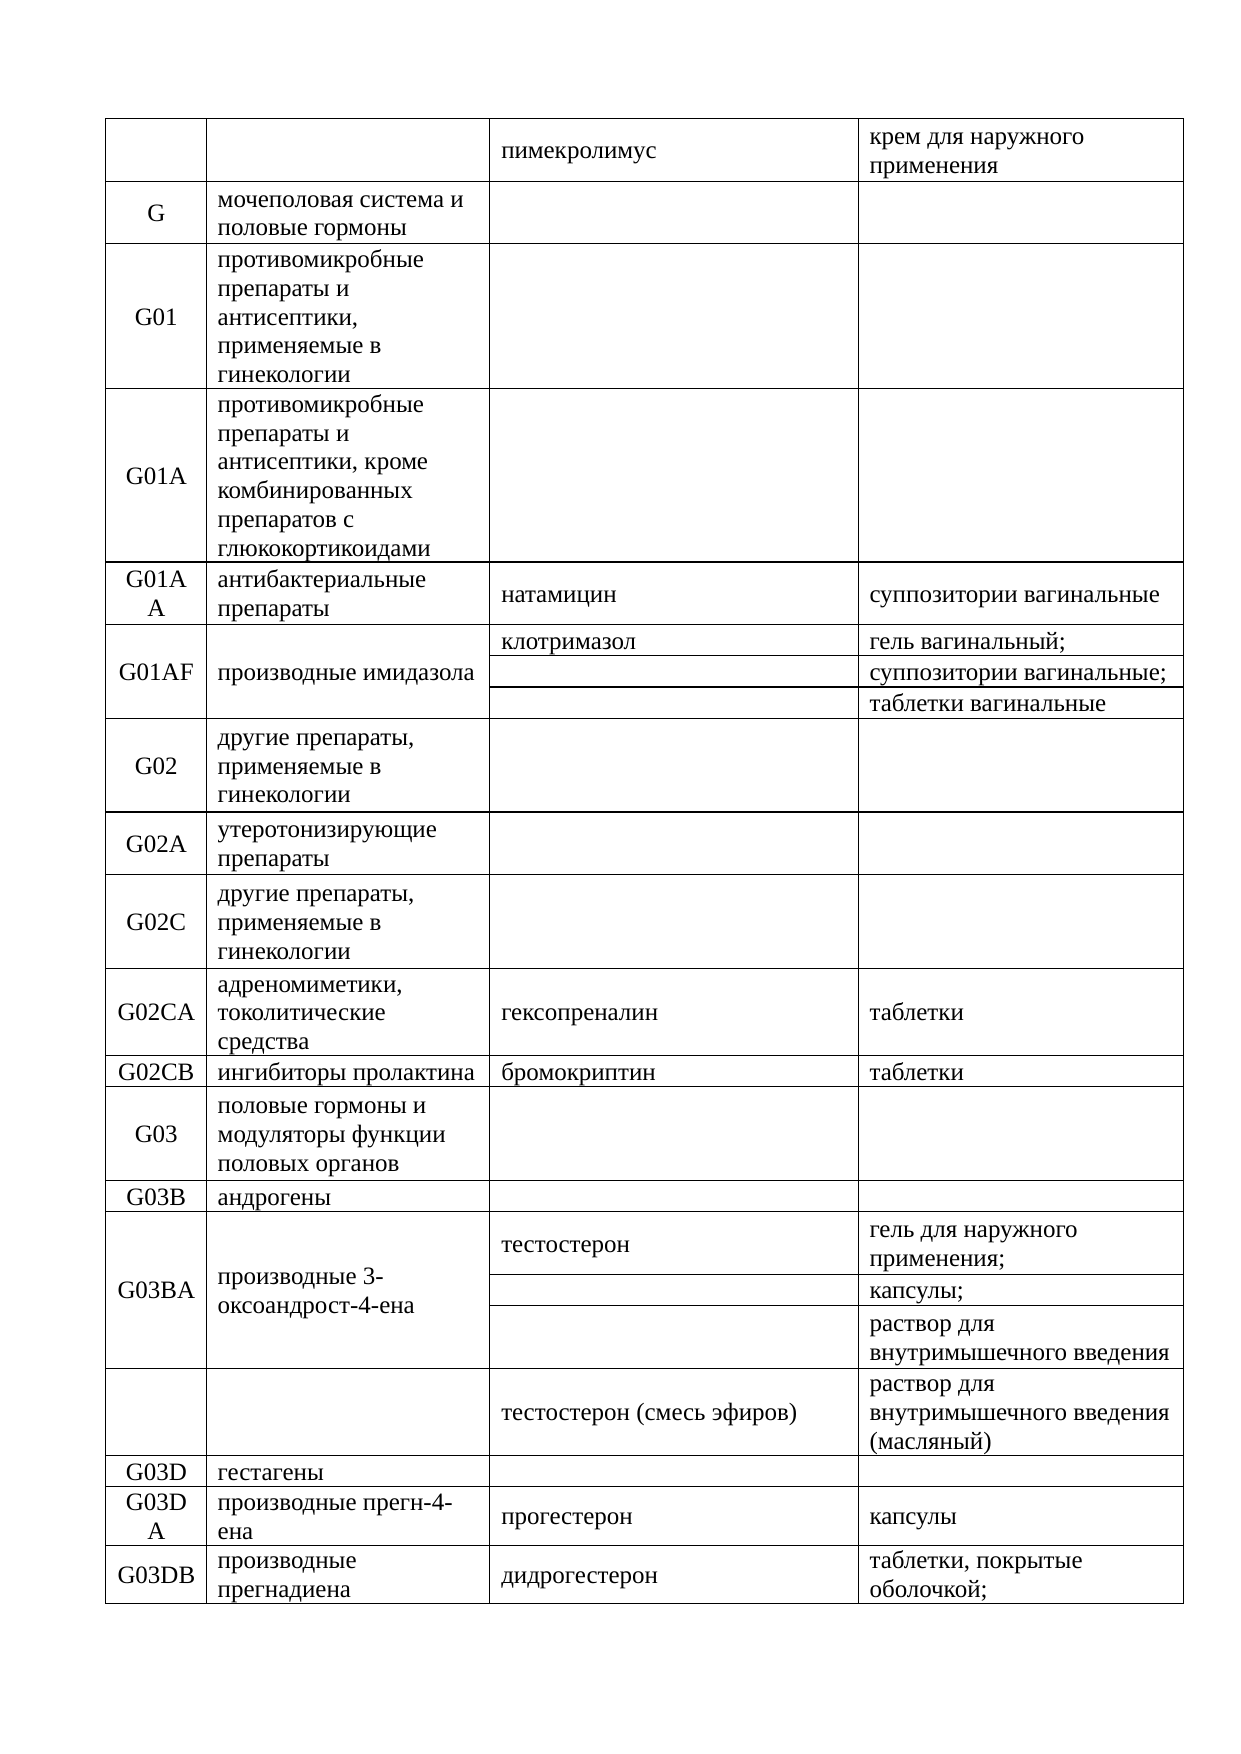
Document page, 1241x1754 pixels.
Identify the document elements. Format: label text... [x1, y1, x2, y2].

table_cell [490, 1275, 858, 1305]
table_cell [490, 244, 858, 388]
table_cell гель вагинальный; [859, 625, 1183, 655]
table_cell G02 [106, 719, 206, 811]
table_cell G02CB [106, 1056, 206, 1086]
table_cell [207, 119, 489, 181]
table_cell производные 3-оксоандрост-4-ена [207, 1212, 489, 1367]
table_cell [490, 1087, 858, 1180]
table_cell производные имидазола [207, 625, 489, 718]
table_cell [859, 813, 1183, 874]
table_cell [859, 244, 1183, 388]
table_cell андрогены [207, 1181, 489, 1211]
table_cell крем для наружного применения [859, 119, 1183, 181]
table_cell таблетки вагинальные [859, 688, 1183, 718]
table_cell утеротонизирующие препараты [207, 813, 489, 874]
table_cell суппозитории вагинальные [859, 563, 1183, 624]
table_cell [490, 389, 858, 561]
table_cell [490, 1181, 858, 1211]
table_cell G01AF [106, 625, 206, 718]
table_cell мочеполовая система и половые гормоны [207, 182, 489, 243]
table_cell противомикробные препараты и антисептики, применяемые в гинекологии [207, 244, 489, 388]
table_cell [490, 182, 858, 243]
table_cell [490, 1306, 858, 1367]
table_cell суппозитории вагинальные; [859, 656, 1183, 686]
table_cell натамицин [490, 563, 858, 624]
table_cell G02CA [106, 969, 206, 1055]
table_cell [859, 389, 1183, 561]
table_cell [859, 719, 1183, 811]
table_cell [106, 119, 206, 181]
table_cell таблетки [859, 1056, 1183, 1086]
table_cell таблетки, покрытые оболочкой; [859, 1546, 1183, 1603]
table_cell [106, 1369, 206, 1455]
table_cell [859, 1456, 1183, 1486]
table_cell [859, 1181, 1183, 1211]
table_cell [490, 719, 858, 811]
table_cell гексопреналин [490, 969, 858, 1055]
table_cell пимекролимус [490, 119, 858, 181]
table_cell таблетки [859, 969, 1183, 1055]
table_cell G03 [106, 1087, 206, 1180]
table_cell G01 [106, 244, 206, 388]
table_cell тестостерон (смесь эфиров) [490, 1369, 858, 1455]
table_cell [207, 1369, 489, 1455]
table_cell [490, 813, 858, 874]
table_cell клотримазол [490, 625, 858, 655]
table_cell G03DA [106, 1487, 206, 1544]
table_cell [490, 1456, 858, 1486]
table_cell противомикробные препараты и антисептики, кроме комбинированных препаратов с глюкокортикоидами [207, 389, 489, 561]
table_cell G03D [106, 1456, 206, 1486]
table_cell капсулы [859, 1487, 1183, 1544]
table_cell [859, 875, 1183, 968]
table_cell гестагены [207, 1456, 489, 1486]
table_cell производные прегн-4-ена [207, 1487, 489, 1544]
table_cell [490, 656, 858, 686]
table_cell G02C [106, 875, 206, 968]
table_cell раствор для внутримышечного введения [859, 1306, 1183, 1367]
table_cell G03DB [106, 1546, 206, 1603]
table_cell другие препараты, применяемые в гинекологии [207, 719, 489, 811]
table_cell G03B [106, 1181, 206, 1211]
table_cell бромокриптин [490, 1056, 858, 1086]
table_cell G [106, 182, 206, 243]
table_cell G01A [106, 389, 206, 561]
table_cell [859, 182, 1183, 243]
table_cell антибактериальные препараты [207, 563, 489, 624]
table_cell [490, 688, 858, 718]
table_cell ингибиторы пролактина [207, 1056, 489, 1086]
table_cell G02A [106, 813, 206, 874]
table_cell другие препараты, применяемые в гинекологии [207, 875, 489, 968]
table_cell капсулы; [859, 1275, 1183, 1305]
table_cell G03BA [106, 1212, 206, 1367]
table_cell дидрогестерон [490, 1546, 858, 1603]
table_cell тестостерон [490, 1212, 858, 1274]
table_cell прогестерон [490, 1487, 858, 1544]
table_cell половые гормоны и модуляторы функции половых органов [207, 1087, 489, 1180]
table_cell G01AA [106, 563, 206, 624]
table_cell раствор для внутримышечного введения (масляный) [859, 1369, 1183, 1455]
table_cell [490, 875, 858, 968]
table_cell адреномиметики, токолитические средства [207, 969, 489, 1055]
table_cell гель для наружного применения; [859, 1212, 1183, 1274]
table_cell [859, 1087, 1183, 1180]
table_cell производные прегнадиена [207, 1546, 489, 1603]
